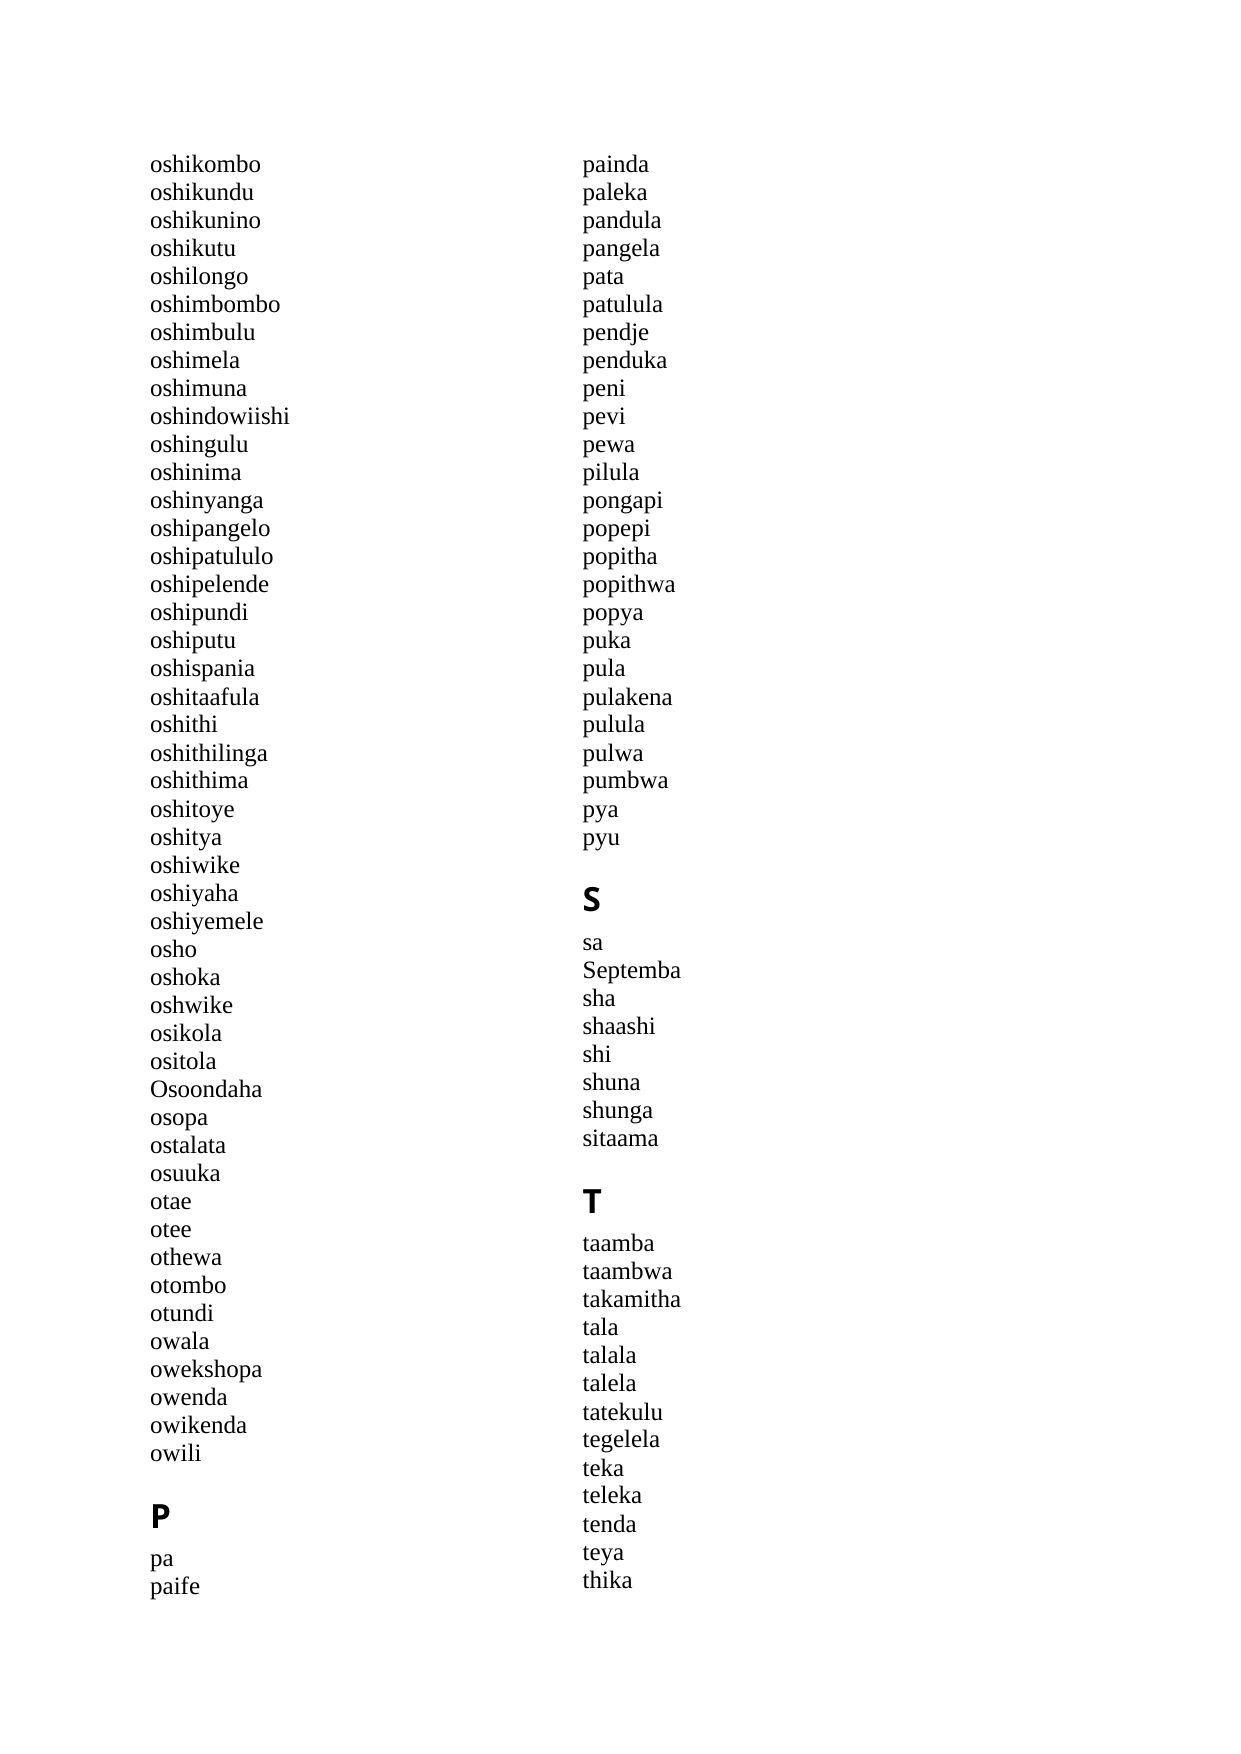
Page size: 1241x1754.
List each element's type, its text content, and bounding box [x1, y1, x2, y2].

text oshilongo [150, 262, 582, 290]
text sa [582, 928, 1015, 956]
text painda [582, 150, 1015, 178]
text pulwa [582, 738, 1015, 766]
text oshitoye [150, 794, 582, 822]
text pata [582, 262, 1015, 290]
text oshithima [150, 766, 582, 794]
text oshinima [150, 458, 582, 486]
text pewa [582, 430, 1015, 458]
text oshikundu [150, 178, 582, 206]
text teleka [582, 1481, 1015, 1509]
text talala [582, 1341, 1015, 1369]
text oshipangelo [150, 514, 582, 542]
text talela [582, 1369, 1015, 1397]
text paife [150, 1572, 582, 1600]
text shunga [582, 1096, 1015, 1124]
subtitle P [150, 1492, 582, 1538]
text oshipatululo [150, 542, 582, 570]
text takamitha [582, 1285, 1015, 1313]
text popepi [582, 514, 1015, 542]
text osikola [150, 1019, 582, 1047]
text oshingulu [150, 430, 582, 458]
text oshipundi [150, 598, 582, 626]
text othewa [150, 1243, 582, 1271]
text osopa [150, 1103, 582, 1131]
text oshitya [150, 822, 582, 851]
text oshikunino [150, 206, 582, 234]
text pula [582, 654, 1015, 682]
text oshinyanga [150, 486, 582, 514]
text oshispania [150, 654, 582, 682]
text popya [582, 598, 1015, 626]
text pongapi [582, 486, 1015, 514]
text oshitaafula [150, 682, 582, 710]
text tala [582, 1313, 1015, 1341]
text oshithilinga [150, 738, 582, 766]
text oshoka [150, 963, 582, 991]
text penduka [582, 346, 1015, 374]
text tatekulu [582, 1397, 1015, 1425]
text pilula [582, 458, 1015, 486]
text sitaama [582, 1124, 1015, 1152]
text taamba [582, 1229, 1015, 1257]
text oshikombo [150, 150, 582, 178]
text shuna [582, 1068, 1015, 1096]
text oshimbulu [150, 318, 582, 346]
text puka [582, 626, 1015, 654]
subtitle T [582, 1177, 1015, 1223]
text thika [582, 1566, 1015, 1593]
text pa [150, 1544, 582, 1572]
text osho [150, 934, 582, 963]
text ostalata [150, 1131, 582, 1159]
text otae [150, 1187, 582, 1215]
text owenda [150, 1383, 582, 1411]
text owala [150, 1327, 582, 1355]
text pyu [582, 822, 1015, 851]
text peni [582, 374, 1015, 402]
text oshimuna [150, 374, 582, 402]
text oshiputu [150, 626, 582, 654]
text pumbwa [582, 766, 1015, 794]
text owikenda [150, 1411, 582, 1439]
text oshimbombo [150, 290, 582, 318]
text oshwike [150, 991, 582, 1019]
text oshipelende [150, 570, 582, 598]
text owekshopa [150, 1355, 582, 1383]
text otundi [150, 1299, 582, 1327]
text otee [150, 1215, 582, 1243]
text pendje [582, 318, 1015, 346]
text popithwa [582, 570, 1015, 598]
text oshiyemele [150, 907, 582, 934]
text Septemba [582, 956, 1015, 984]
subtitle S [582, 876, 1015, 922]
text tenda [582, 1509, 1015, 1537]
text patulula [582, 290, 1015, 318]
text pevi [582, 402, 1015, 430]
text oshithi [150, 710, 582, 738]
text oshiyaha [150, 878, 582, 907]
text sha [582, 984, 1015, 1012]
text paleka [582, 178, 1015, 206]
text osuuka [150, 1159, 582, 1187]
text pulakena [582, 682, 1015, 710]
text oshindowiishi [150, 402, 582, 430]
text oshiwike [150, 851, 582, 878]
text shi [582, 1040, 1015, 1068]
text otombo [150, 1271, 582, 1299]
text pandula [582, 206, 1015, 234]
text oshikutu [150, 234, 582, 262]
text oshimela [150, 346, 582, 374]
text teka [582, 1453, 1015, 1481]
text pya [582, 794, 1015, 822]
text taambwa [582, 1257, 1015, 1285]
text pangela [582, 234, 1015, 262]
text shaashi [582, 1012, 1015, 1040]
text owili [150, 1439, 582, 1467]
text teya [582, 1537, 1015, 1566]
text popitha [582, 542, 1015, 570]
text tegelela [582, 1425, 1015, 1453]
text ositola [150, 1047, 582, 1075]
text pulula [582, 710, 1015, 738]
text Osoondaha [150, 1075, 582, 1103]
